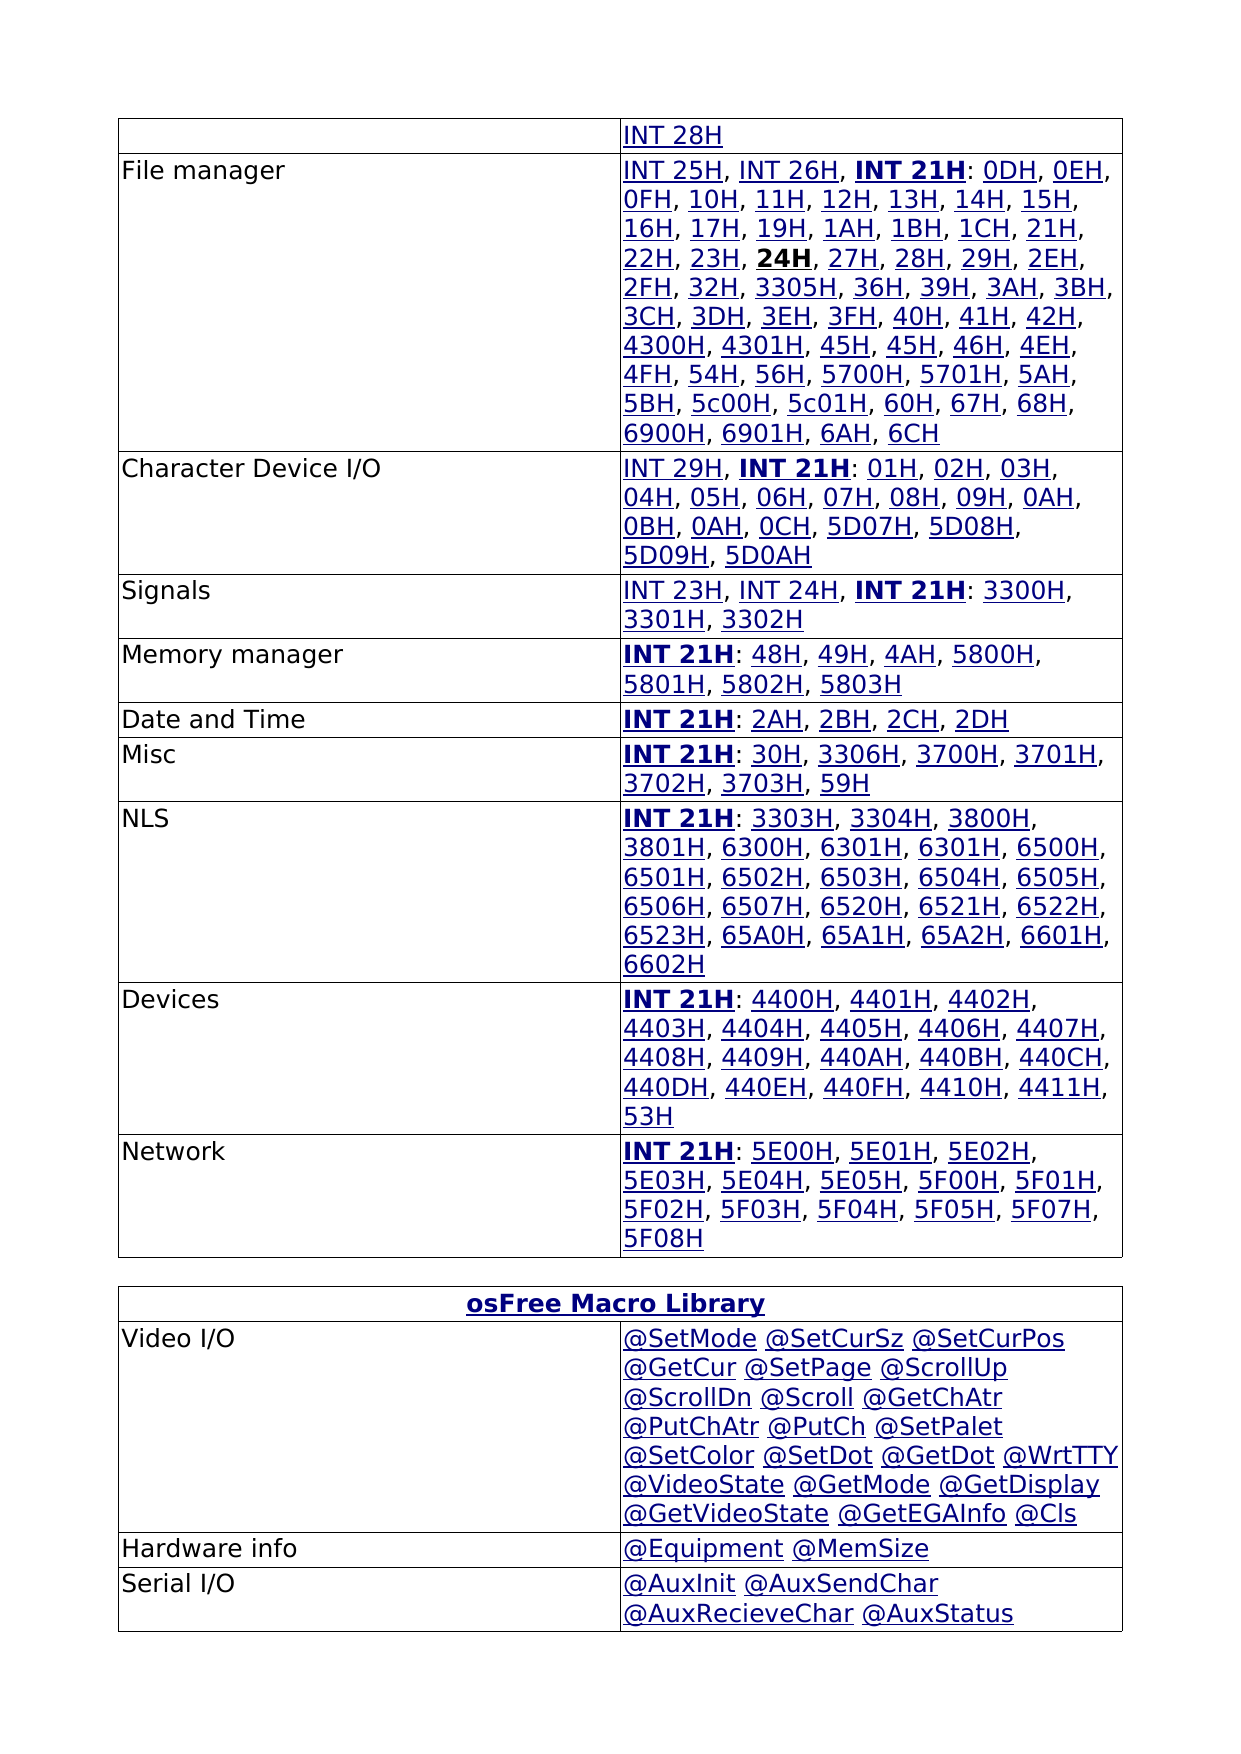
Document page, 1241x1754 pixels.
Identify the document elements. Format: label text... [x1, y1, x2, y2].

table_cell INT 21H: 4400H, 4401H, 4402H, 4403H, 4404H, 4405H, 4406H, 4407H, 4408H, 4409H, 440AH, 440BH, 440CH, 440DH, 440EH, 440FH, 4410H, 4411H, 53H [621, 983, 1122, 1134]
table_cell Network [119, 1135, 620, 1257]
table_cell INT 23H, INT 24H, INT 21H: 3300H, 3301H, 3302H [621, 575, 1122, 638]
table_cell INT 28H [621, 119, 1122, 153]
table_cell File manager [119, 154, 620, 451]
table_cell [119, 119, 620, 153]
table_cell Character Device I/O [119, 452, 620, 573]
table_cell INT 21H: 3303H, 3304H, 3800H, 3801H, 6300H, 6301H, 6301H, 6500H, 6501H, 6502H, 6503H, 6504H, 6505H, 6506H, 6507H, 6520H, 6521H, 6522H, 6523H, 65A0H, 65A1H, 65A2H, 6601H, 6602H [621, 802, 1122, 982]
table_cell INT 21H: 2AH, 2BH, 2CH, 2DH [621, 703, 1122, 737]
table_cell @SetMode @SetCurSz @SetCurPos @GetCur @SetPage @ScrollUp @ScrollDn @Scroll @GetChAtr @PutChAtr @PutCh @SetPalet @SetColor @SetDot @GetDot @WrtTTY @VideoState @GetMode @GetDisplay @GetVideoState @GetEGAInfo @Cls [621, 1322, 1122, 1532]
table_header osFree Macro Library [119, 1287, 1122, 1321]
table_cell Hardware info [119, 1533, 620, 1567]
table_cell Devices [119, 983, 620, 1134]
table_cell Video I/O [119, 1322, 620, 1532]
table_cell Signals [119, 575, 620, 638]
table_cell INT 25H, INT 26H, INT 21H: 0DH, 0EH, 0FH, 10H, 11H, 12H, 13H, 14H, 15H, 16H, 17H, 19H, 1AH, 1BH, 1CH, 21H, 22H, 23H, 24H, 27H, 28H, 29H, 2EH, 2FH, 32H, 3305H, 36H, 39H, 3AH, 3BH, 3CH, 3DH, 3EH, 3FH, 40H, 41H, 42H, 4300H, 4301H, 45H, 45H, 46H, 4EH, 4FH, 54H, 56H, 5700H, 5701H, 5AH, 5BH, 5c00H, 5c01H, 60H, 67H, 68H, 6900H, 6901H, 6AH, 6CH [621, 154, 1122, 451]
table_cell INT 21H: 5E00H, 5E01H, 5E02H, 5E03H, 5E04H, 5E05H, 5F00H, 5F01H, 5F02H, 5F03H, 5F04H, 5F05H, 5F07H, 5F08H [621, 1135, 1122, 1257]
table_cell Serial I/O [119, 1568, 620, 1631]
table_cell INT 21H: 30H, 3306H, 3700H, 3701H, 3702H, 3703H, 59H [621, 738, 1122, 801]
table_cell Date and Time [119, 703, 620, 737]
table_cell @AuxInit @AuxSendChar @AuxRecieveChar @AuxStatus [621, 1568, 1122, 1631]
table_cell NLS [119, 802, 620, 982]
table_cell Misc [119, 738, 620, 801]
table_cell @Equipment @MemSize [621, 1533, 1122, 1567]
table_cell INT 29H, INT 21H: 01H, 02H, 03H, 04H, 05H, 06H, 07H, 08H, 09H, 0AH, 0BH, 0AH, 0CH, 5D07H, 5D08H, 5D09H, 5D0AH [621, 452, 1122, 573]
table_cell INT 21H: 48H, 49H, 4AH, 5800H, 5801H, 5802H, 5803H [621, 639, 1122, 702]
table_cell Memory manager [119, 639, 620, 702]
